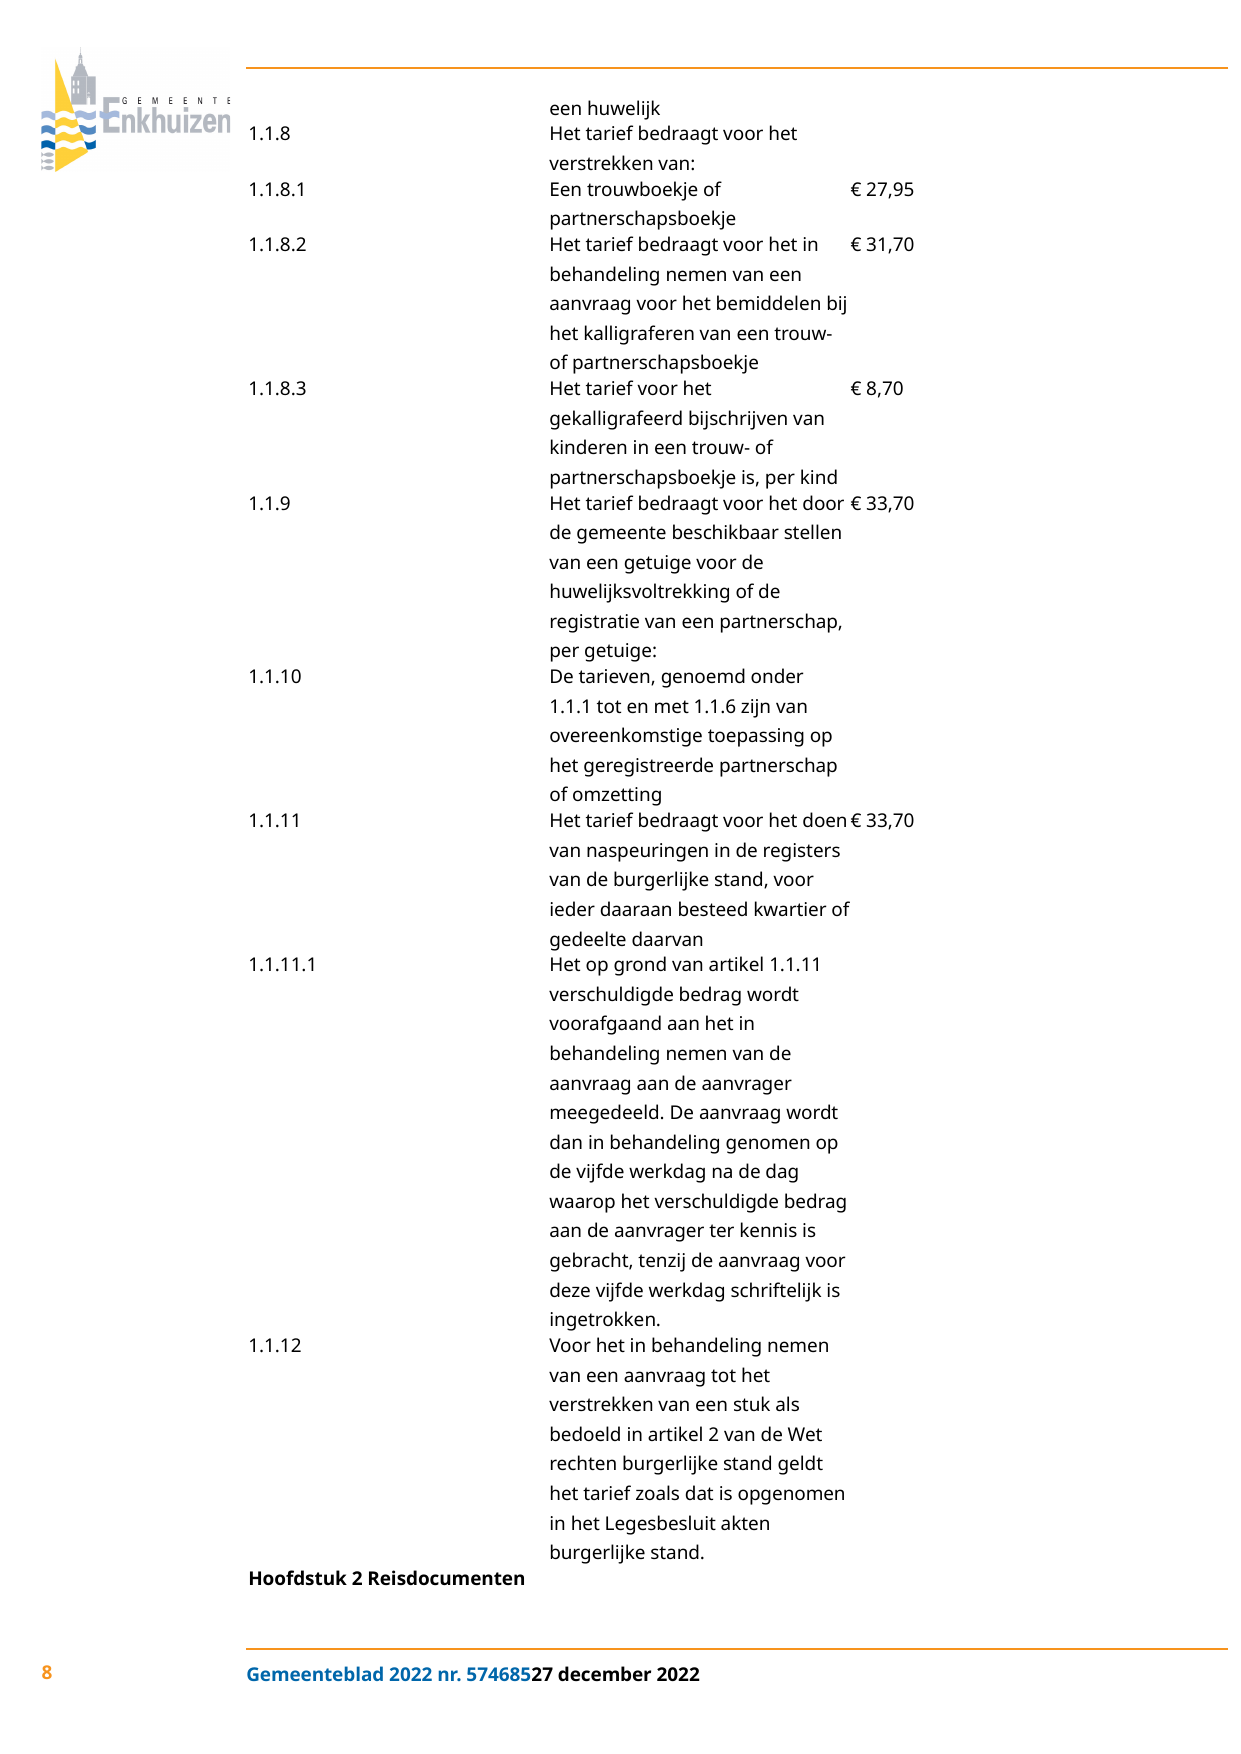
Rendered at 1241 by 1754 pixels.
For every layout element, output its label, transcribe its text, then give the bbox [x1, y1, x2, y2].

table_cell [850, 121, 1152, 176]
table_cell Het tarief voor het gekalligrafeerd bijschrijven van kinderen in een trouw- of partnerschapsboekje is, per kind [549, 375, 850, 490]
picture [41, 47, 231, 172]
table_cell [850, 95, 1152, 121]
table_cell Voor het in behandeling nemen van een aanvraag tot het verstrekken van een stuk als bedoeld in artikel 2 van de Wet rechten burgerlijke stand geldt het tarief zoals dat is opgenomen in het Legesbesluit akten burgerlijke stand. [549, 1332, 850, 1565]
table_cell [850, 1332, 1152, 1565]
table_cell [850, 951, 1152, 1332]
table_cell Het tarief bedraagt voor het door de gemeente beschikbaar stellen van een getuige voor de huwelijksvoltrekking of de registratie van een partnerschap, per getuige: [549, 490, 850, 663]
table_cell € 33,70 [850, 808, 1152, 951]
table_cell 1.1.11 [248, 808, 549, 951]
table_cell Hoofdstuk 2 Reisdocumenten [248, 1565, 1152, 1591]
table_cell 1.1.10 [248, 663, 549, 807]
table_cell Het op grond van artikel 1.1.11 verschuldigde bedrag wordt voorafgaand aan het in behandeling nemen van de aanvraag aan de aanvrager meegedeeld. De aanvraag wordt dan in behandeling genomen op de vijfde werkdag na de dag waarop het verschuldigde bedrag aan de aanvrager ter kennis is gebracht, tenzij de aanvraag voor deze vijfde werkdag schriftelijk is ingetrokken. [549, 951, 850, 1332]
table_cell € 31,70 [850, 231, 1152, 375]
table_cell Het tarief bedraagt voor het in behandeling nemen van een aanvraag voor het bemiddelen bij het kalligraferen van een trouw- of partnerschapsboekje [549, 231, 850, 375]
table_cell Een trouwboekje of partnerschapsboekje [549, 176, 850, 231]
table_cell 1.1.9 [248, 490, 549, 663]
table_cell 1.1.8.2 [248, 231, 549, 375]
table_cell € 33,70 [850, 490, 1152, 663]
table_cell 1.1.12 [248, 1332, 549, 1565]
table_cell 1.1.8.1 [248, 176, 549, 231]
table_cell Het tarief bedraagt voor het doen van naspeuringen in de registers van de burgerlijke stand, voor ieder daaraan besteed kwartier of gedeelte daarvan [549, 808, 850, 951]
table_cell [248, 95, 549, 121]
table_cell 1.1.11.1 [248, 951, 549, 1332]
table_cell € 8,70 [850, 375, 1152, 490]
table_cell een huwelijk [549, 95, 850, 121]
table_cell Het tarief bedraagt voor het verstrekken van: [549, 121, 850, 176]
table_cell 1.1.8.3 [248, 375, 549, 490]
table_cell De tarieven, genoemd onder 1.1.1 tot en met 1.1.6 zijn van overeenkomstige toepassing op het geregistreerde partnerschap of omzetting [549, 663, 850, 807]
table_cell € 27,95 [850, 176, 1152, 231]
table_cell 1.1.8 [248, 121, 549, 176]
table_cell [850, 663, 1152, 807]
